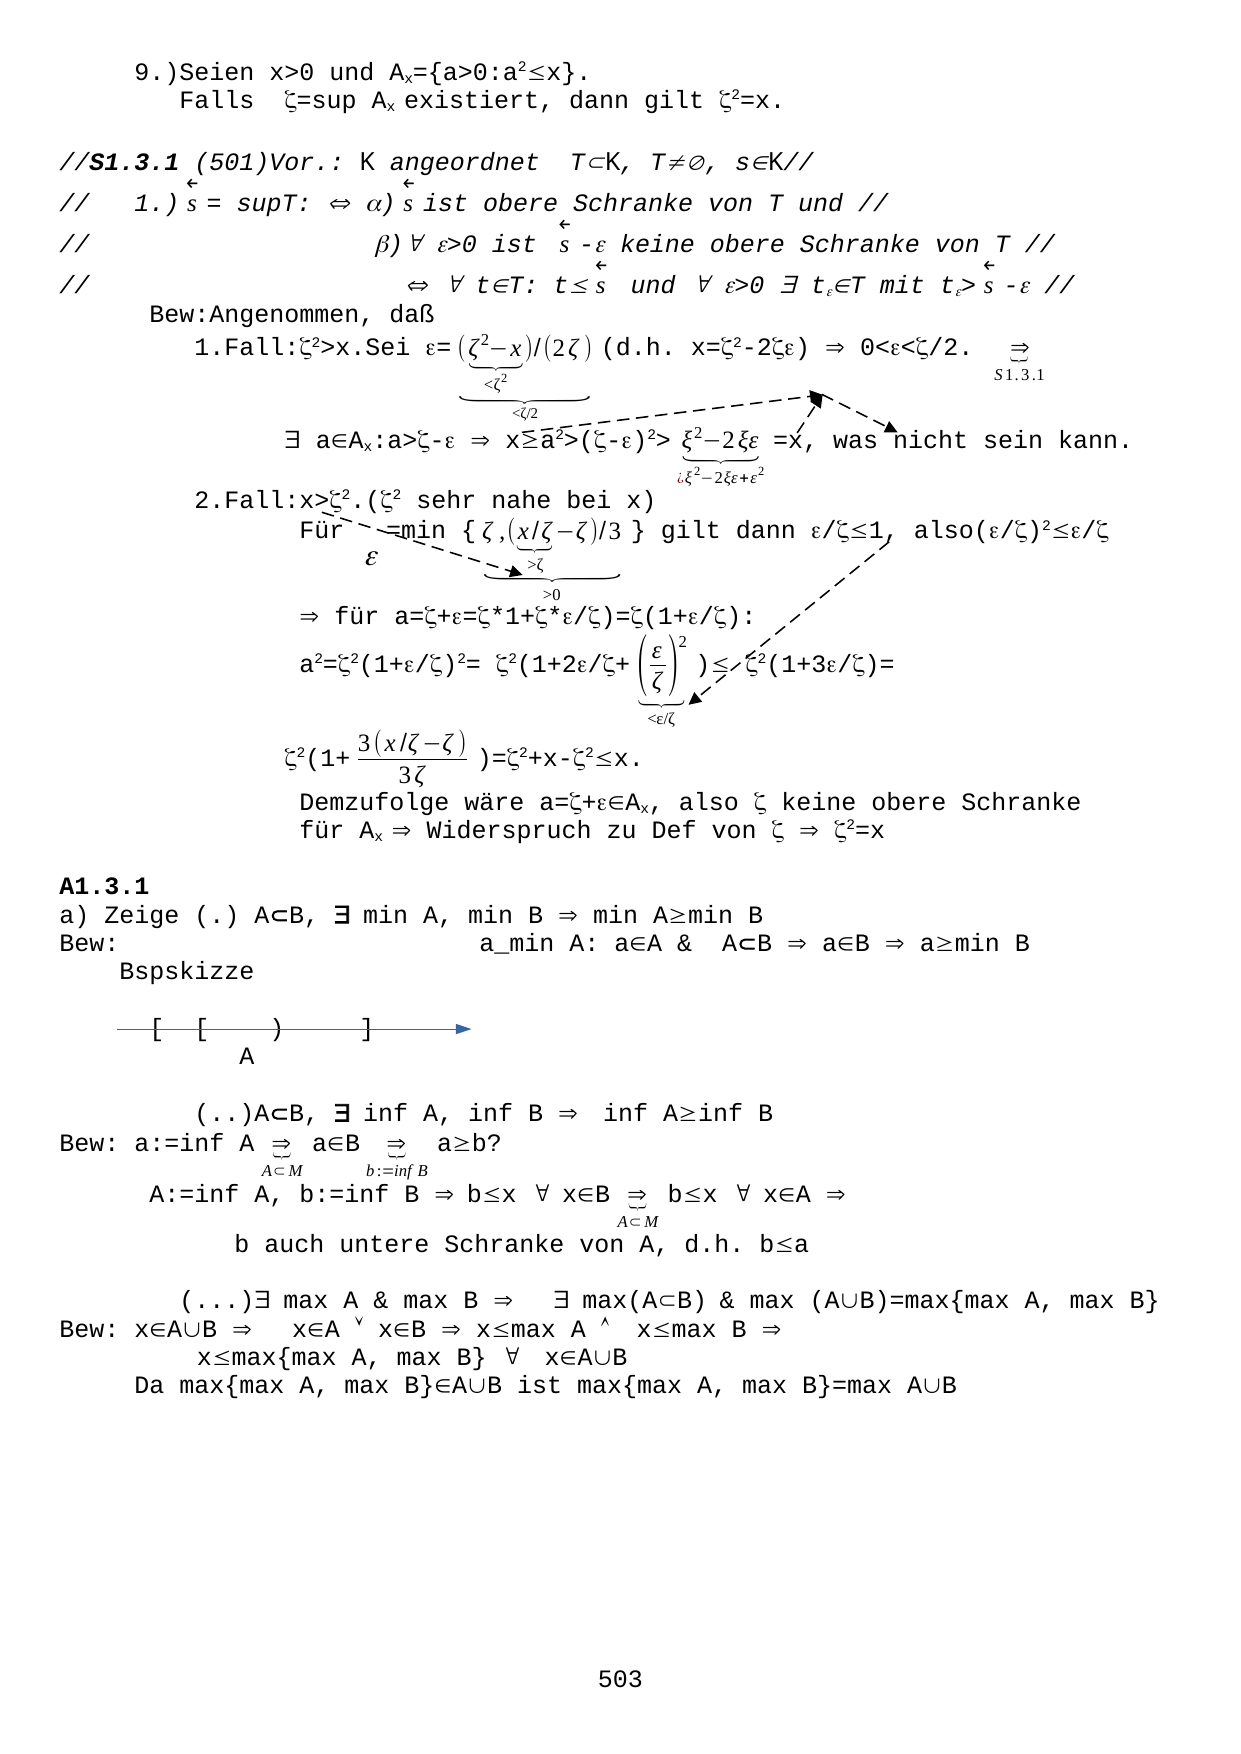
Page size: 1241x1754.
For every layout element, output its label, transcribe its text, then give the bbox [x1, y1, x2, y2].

text a2=2(1+/)2= 2(1+2/+) 2(1+3/)= [59, 632, 1181, 727]
text a) Zeige (.) AB,  min A, min B  min Amin B Bew: a_min A: aA & AB  aB  amin B [59, 902, 1181, 959]
text A1.3.1 [59, 874, 1181, 902]
text Bew:Angenommen, daß [59, 301, 1181, 329]
text Falls =sup Ax existiert, dann gilt 2=x. [59, 87, 1181, 116]
text Für =min {} gilt dann /1, also(/)2/ [59, 516, 1181, 603]
text A [59, 1044, 1181, 1072]
text xmax{max A, max B}  xAB Da max{max A, max B}AB ist max{max A, max B}=max AB [59, 1344, 1181, 1401]
text 9.)Seien x>0 und Ax={a>0:a2x}. [59, 59, 1181, 87]
text für Ax  Widerspruch zu Def von   2=x [59, 817, 1181, 846]
text //   tT: t und  >0  tT mit t>- // [59, 260, 1181, 301]
text (..)AB,  inf A, inf B  inf Ainf B Bew: a:=inf AaBab? [59, 1101, 1181, 1180]
text 1.Fall:2>x.Sei =(d.h. x=2-2)  0<</2. [59, 329, 1181, 422]
text  für a=+=*1+*/)=(1+/): [59, 603, 1181, 632]
text Bspskizze [59, 959, 1181, 987]
text Bew: xAB  xA  xB  xmax A  xmax B  [59, 1316, 1181, 1344]
text b auch untere Schranke von A, d.h. ba [59, 1231, 1181, 1259]
text // 1.)= supT:  )ist obere Schranke von T und // [59, 178, 1181, 219]
text 2(1+)=2+x-2x. [59, 727, 1181, 789]
text // ) >0 ist - keine obere Schranke von T // [59, 219, 1181, 260]
text Demzufolge wäre a=+Ax, also  keine obere Schranke [59, 789, 1181, 817]
text //S1.3.1 (501)Vor.: K angeordnet TK, T, sK// [59, 144, 1181, 178]
text (...) max A & max B   max(AB) & max (AB)=max{max A, max B} [59, 1288, 1181, 1316]
text [ [ ) ] [59, 1016, 1181, 1044]
text 2.Fall:x>2.(2 sehr nahe bei x) [59, 487, 1181, 516]
text  aAx:a>-  xa2>(-)2>=x, was nicht sein kann. [59, 422, 1181, 487]
text A:=inf A, b:=inf B  bx  xBbx  xA  [59, 1180, 1181, 1231]
